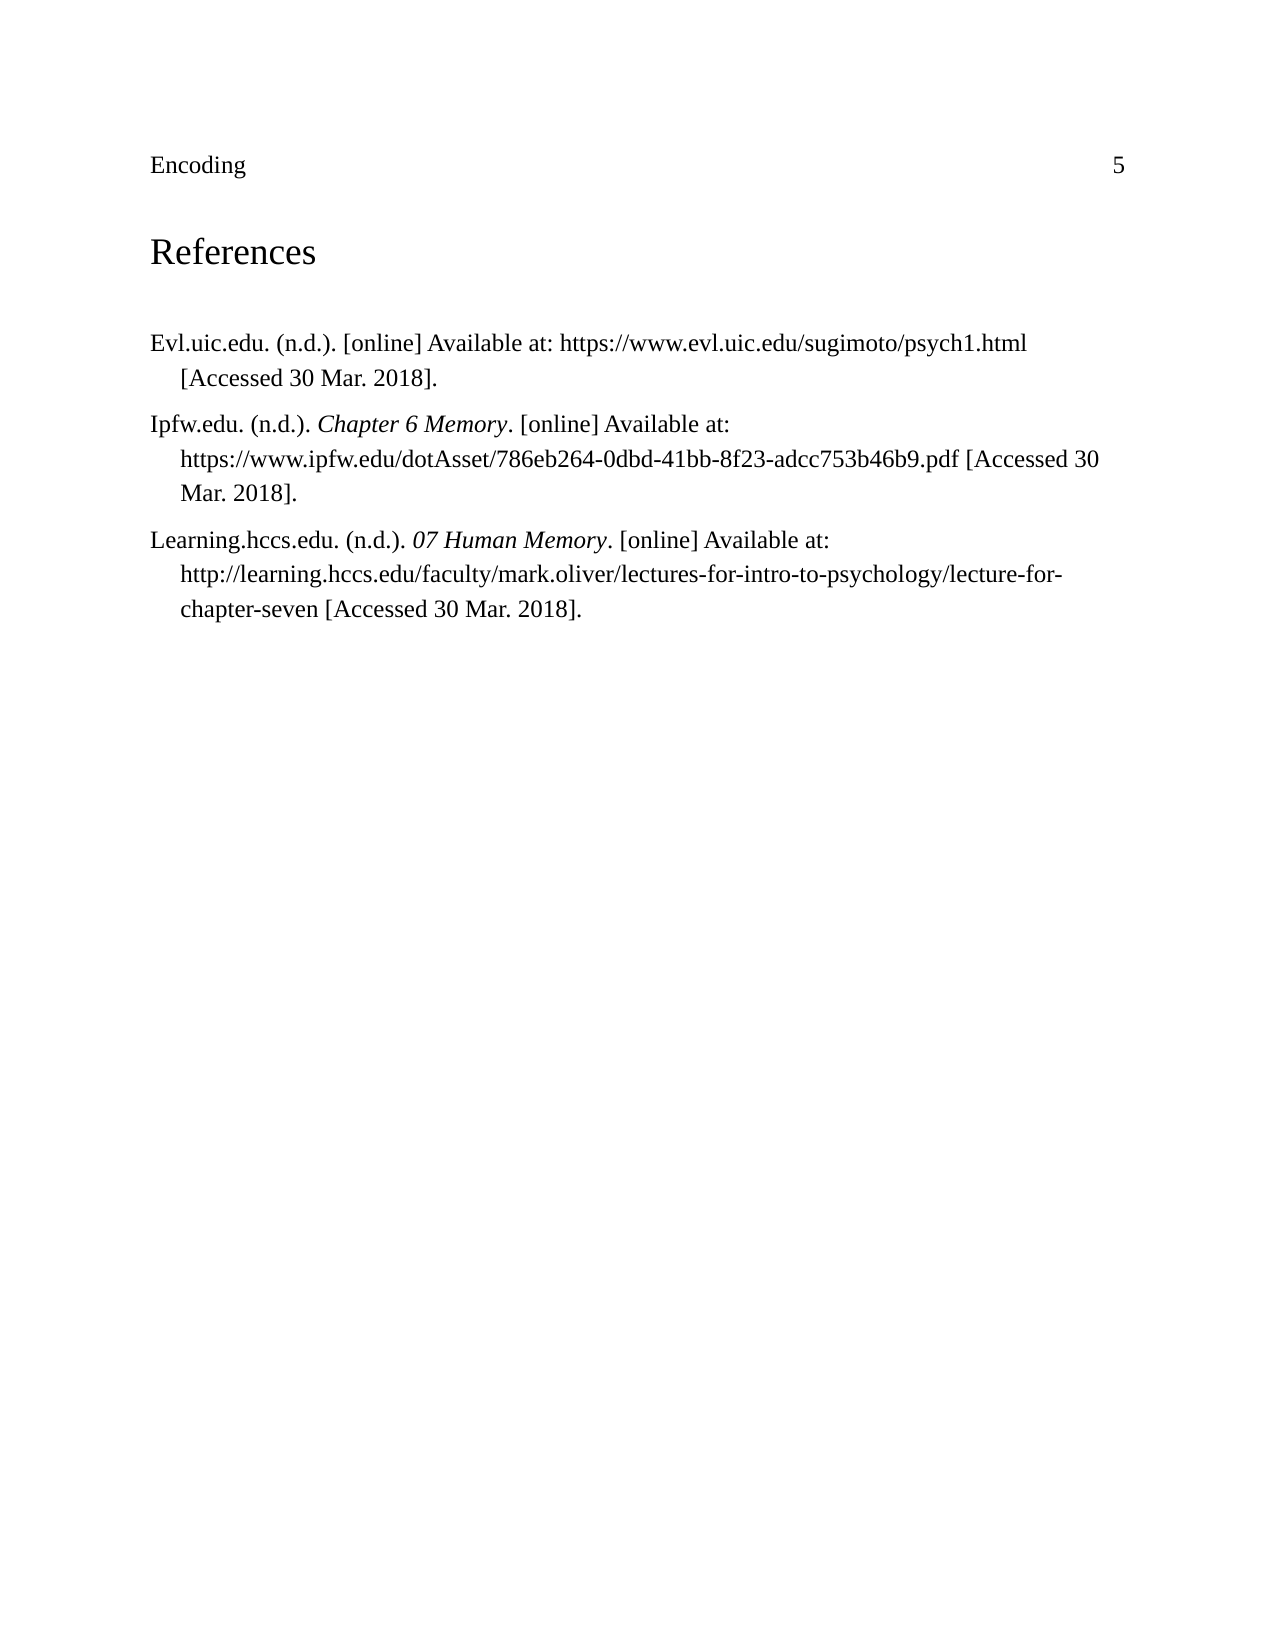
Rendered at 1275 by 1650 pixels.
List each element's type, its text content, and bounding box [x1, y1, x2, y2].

text Learning.hccs.edu. (n.d.). 07 Human Memory. [online] Available at: http://learning.hccs.edu/faculty/mark.oliver/lectures-for-intro-to-psychology/lecture-for-chapter-seven [Accessed 30 Mar. 2018]. [150, 525, 1125, 623]
subtitle References [150, 229, 1125, 273]
text Ipfw.edu. (n.d.). Chapter 6 Memory. [online] Available at: https://www.ipfw.edu/dotAsset/786eb264-0dbd-41bb-8f23-adcc753b46b9.pdf [Accessed 30 Mar. 2018]. [150, 409, 1125, 507]
text Evl.uic.edu. (n.d.). [online] Available at: https://www.evl.uic.edu/sugimoto/psych1.html [Accessed 30 Mar. 2018]. [150, 328, 1125, 392]
